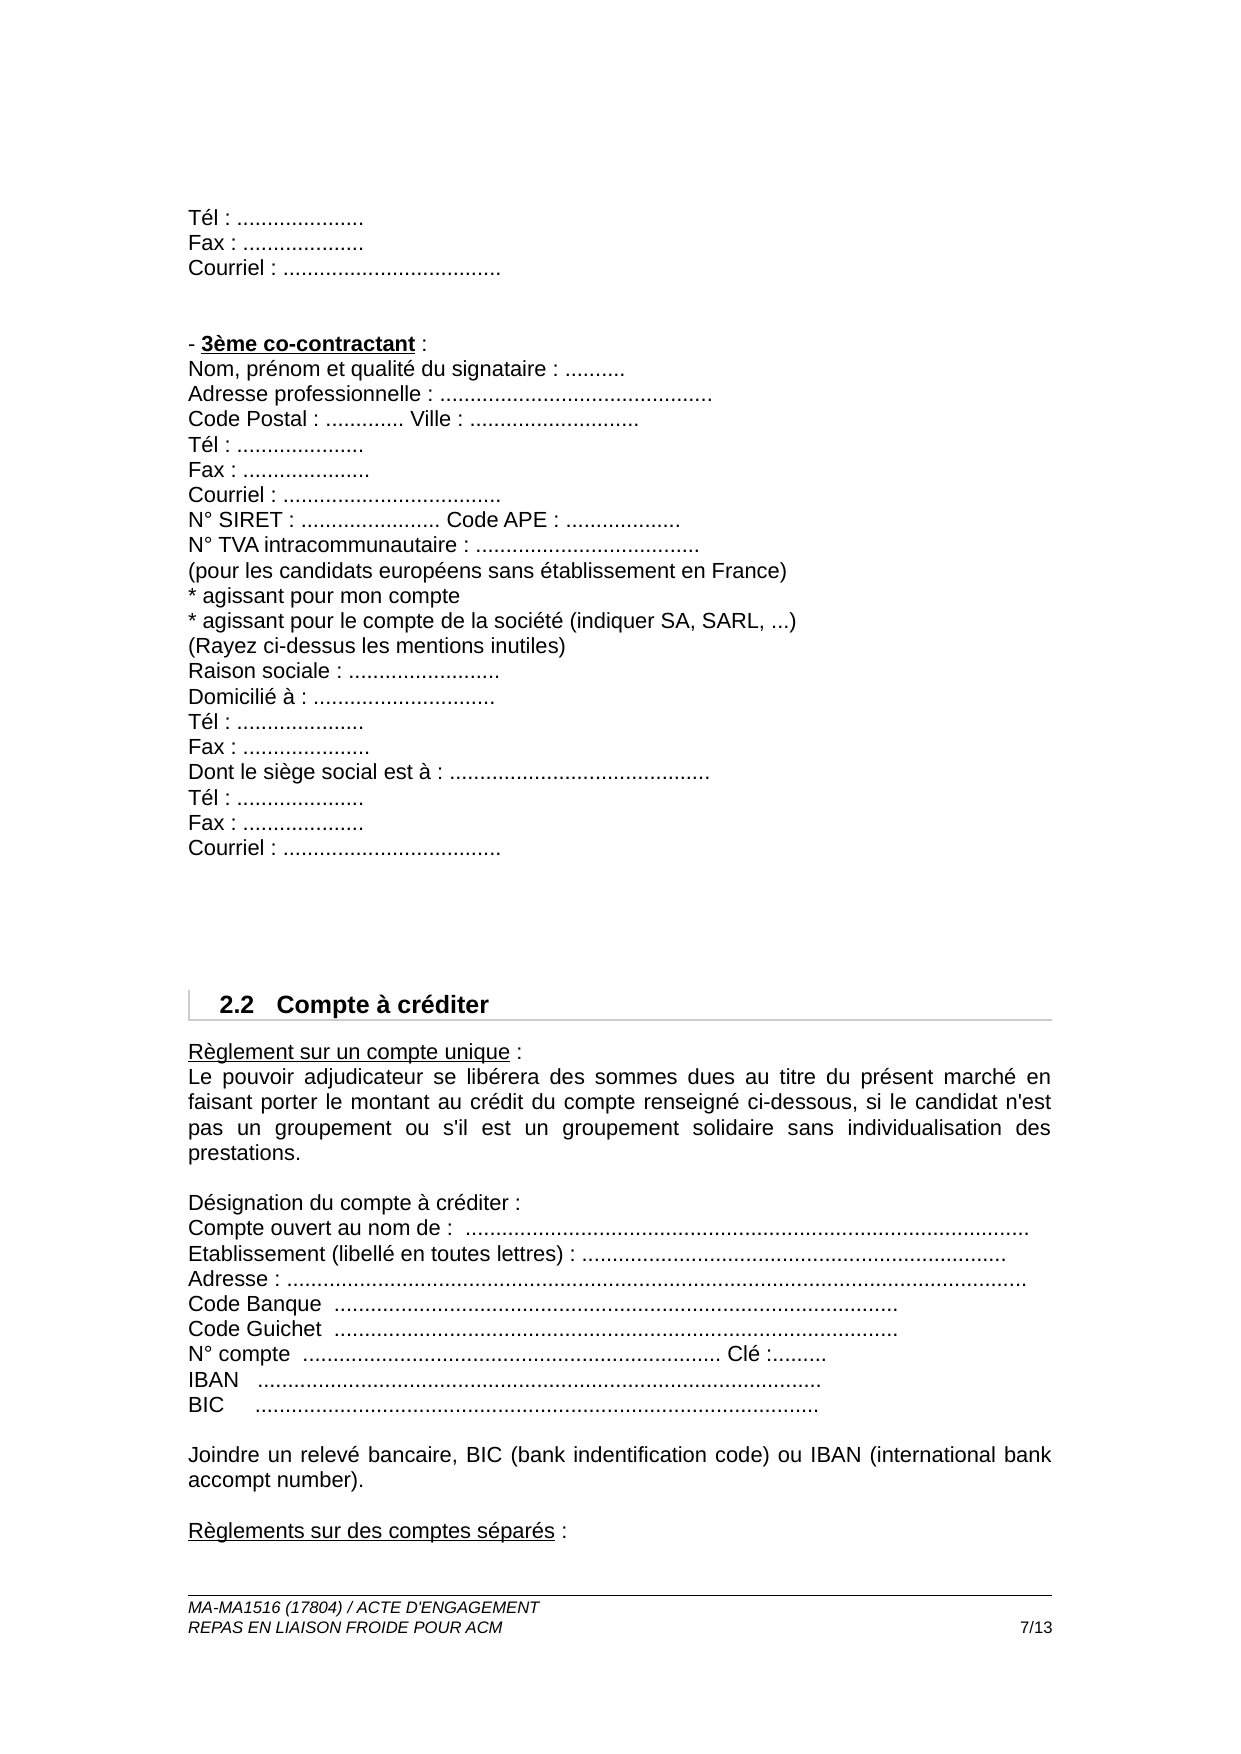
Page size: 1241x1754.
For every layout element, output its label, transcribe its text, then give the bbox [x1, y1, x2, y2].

text - 3ème co-contractant : [188, 331, 1052, 356]
text Tél : ..................... [188, 784, 1052, 809]
text Fax : ..................... [188, 734, 1052, 759]
text Fax : ..................... [188, 457, 1052, 482]
text Le pouvoir adjudicateur se libérera des sommes dues au titre du présent marché en faisant porter le montant au crédit du compte renseigné ci-dessous, si le candidat n'est pas un groupement ou s'il est un groupement solidaire sans individualisation des prestations. [188, 1064, 1052, 1165]
text N° SIRET : ....................... Code APE : ................... [188, 507, 1052, 532]
text * agissant pour mon compte [188, 583, 1052, 608]
text * agissant pour le compte de la société (indiquer SA, SARL, ...) [188, 608, 1052, 633]
text Compte ouvert au nom de : ............................................................................................. [188, 1215, 1052, 1241]
text Fax : .................... [188, 230, 1052, 255]
text (pour les candidats européens sans établissement en France) [188, 557, 1052, 583]
text Règlements sur des comptes séparés : [188, 1518, 1052, 1543]
text Dont le siège social est à : ........................................... [188, 759, 1052, 784]
text Adresse professionnelle : ............................................. [188, 381, 1052, 406]
text Code Banque ............................................................................................. [188, 1291, 1052, 1316]
text Courriel : .................................... [188, 482, 1052, 507]
text Tél : ..................... [188, 431, 1052, 457]
text Nom, prénom et qualité du signataire : .......... [188, 356, 1052, 381]
text Etablissement (libellé en toutes lettres) : ...................................................................... [188, 1241, 1052, 1266]
text Courriel : .................................... [188, 835, 1052, 860]
text Code Postal : ............. Ville : ............................ [188, 406, 1052, 431]
text Désignation du compte à créditer : [188, 1190, 1052, 1215]
text Tél : ..................... [188, 709, 1052, 734]
text IBAN ............................................................................................. [188, 1367, 1052, 1392]
text Fax : .................... [188, 809, 1052, 835]
text Joindre un relevé bancaire, BIC (bank indentification code) ou IBAN (international bank accompt number). [188, 1442, 1052, 1493]
text Tél : ..................... [188, 204, 1052, 230]
text N° compte ..................................................................... Clé :......... [188, 1341, 1052, 1367]
text Règlement sur un compte unique : [188, 1039, 1052, 1064]
text Courriel : .................................... [188, 255, 1052, 280]
text N° TVA intracommunautaire : ..................................... [188, 532, 1052, 557]
text Code Guichet ............................................................................................. [188, 1316, 1052, 1341]
text Adresse : .......................................................................................................................... [188, 1266, 1052, 1291]
text BIC ............................................................................................. [188, 1392, 1052, 1417]
text Raison sociale : ......................... [188, 658, 1052, 683]
text (Rayez ci-dessus les mentions inutiles) [188, 633, 1052, 658]
subtitle Compte à créditer [190, 990, 1052, 1019]
text Domicilié à : .............................. [188, 683, 1052, 709]
